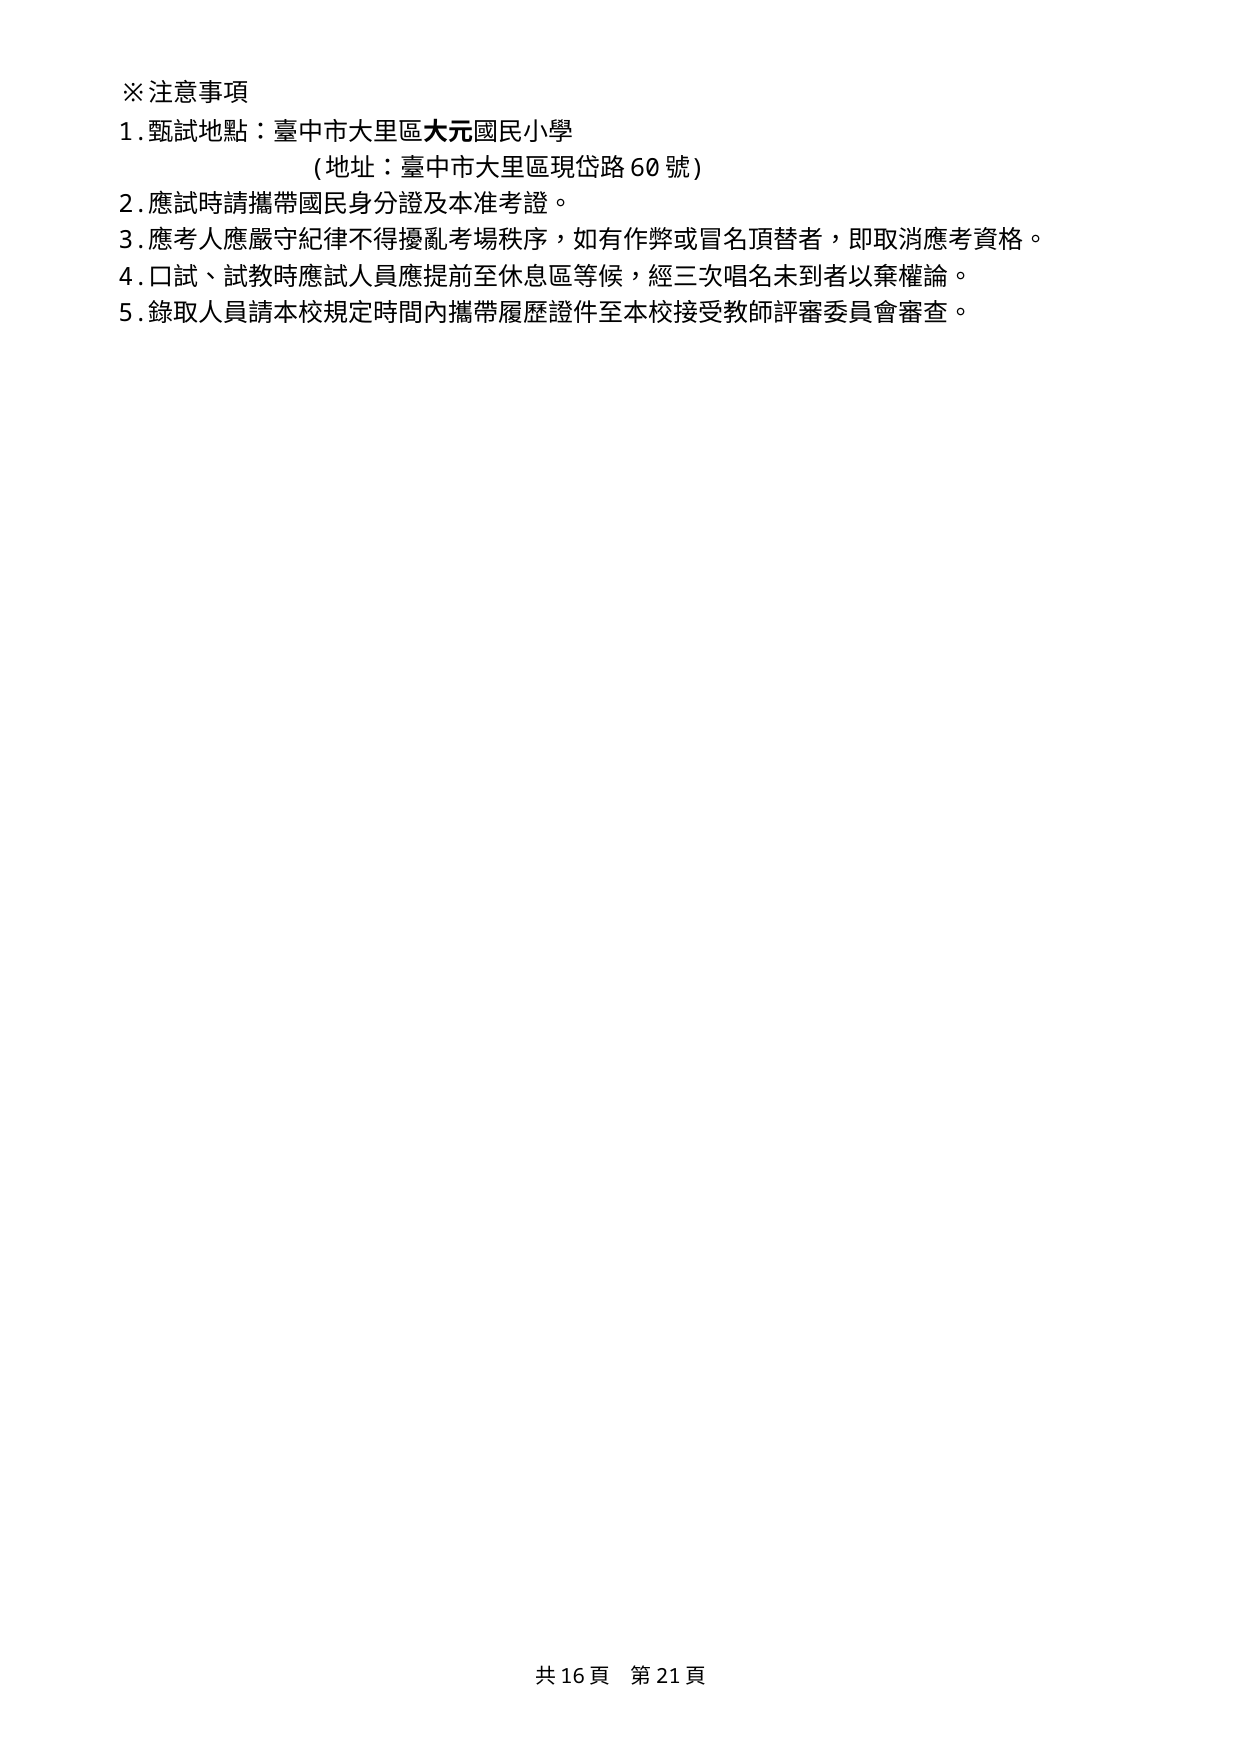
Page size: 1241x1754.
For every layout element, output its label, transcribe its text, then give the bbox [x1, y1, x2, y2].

text 5.錄取人員請本校規定時間內攜帶履歷證件至本校接受教師評審委員會審查。 [118, 292, 1122, 328]
text 4.口試、試教時應試人員應提前至休息區等候，經三次唱名未到者以棄權論。 [118, 256, 1122, 292]
text 3.應考人應嚴守紀律不得擾亂考場秩序，如有作弊或冒名頂替者，即取消應考資格。 [118, 220, 1122, 256]
text 1.甄試地點：臺中市大里區大元國民小學 [118, 111, 1122, 147]
text 2.應試時請攜帶國民身分證及本准考證。 [118, 183, 1122, 220]
text (地址：臺中市大里區現岱路60號) [118, 147, 1122, 183]
text ※注意事項 [118, 48, 1122, 111]
